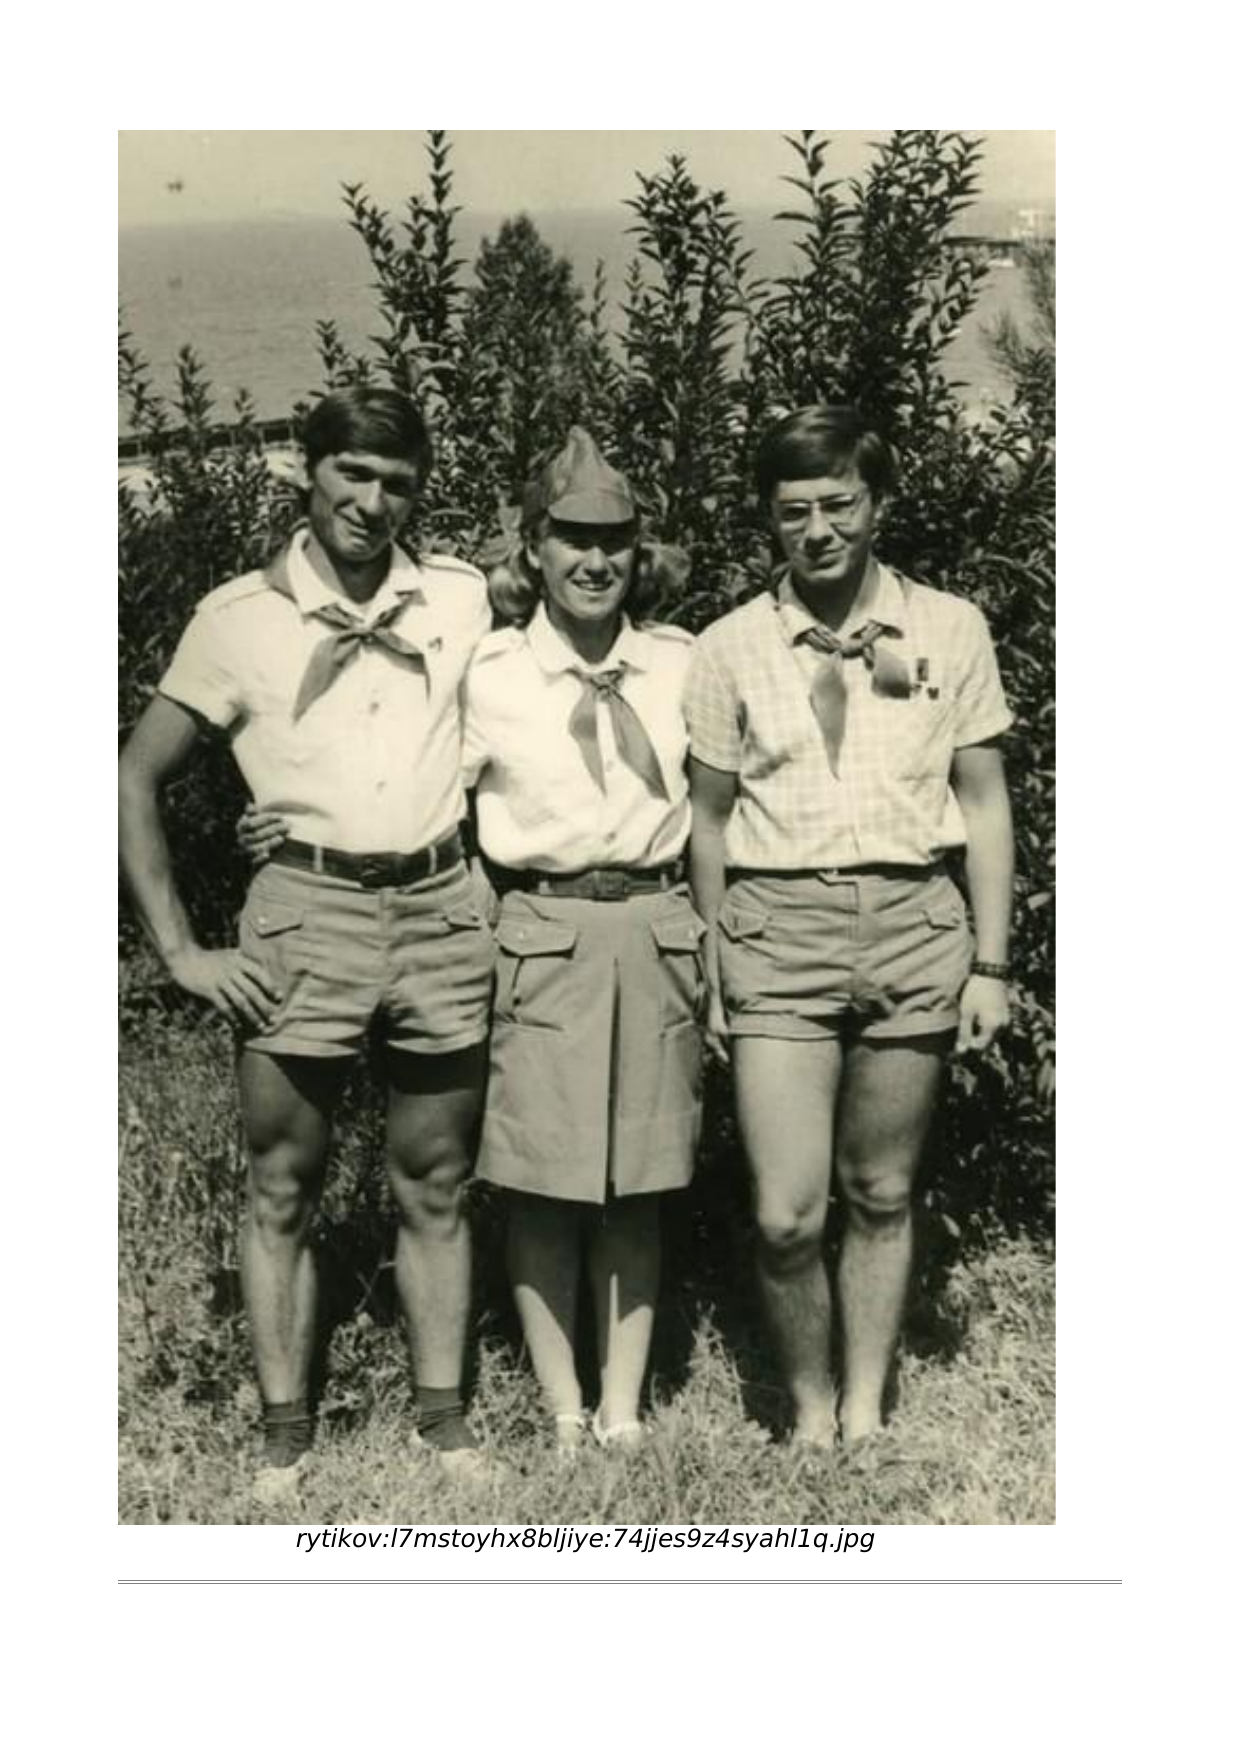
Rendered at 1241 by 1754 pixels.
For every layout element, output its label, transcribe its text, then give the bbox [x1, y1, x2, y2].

picture [118, 130, 1056, 1525]
text rytikov:l7mstoyhx8bljiye:74jjes9z4syahl1q.jpg [118, 1525, 1056, 1553]
